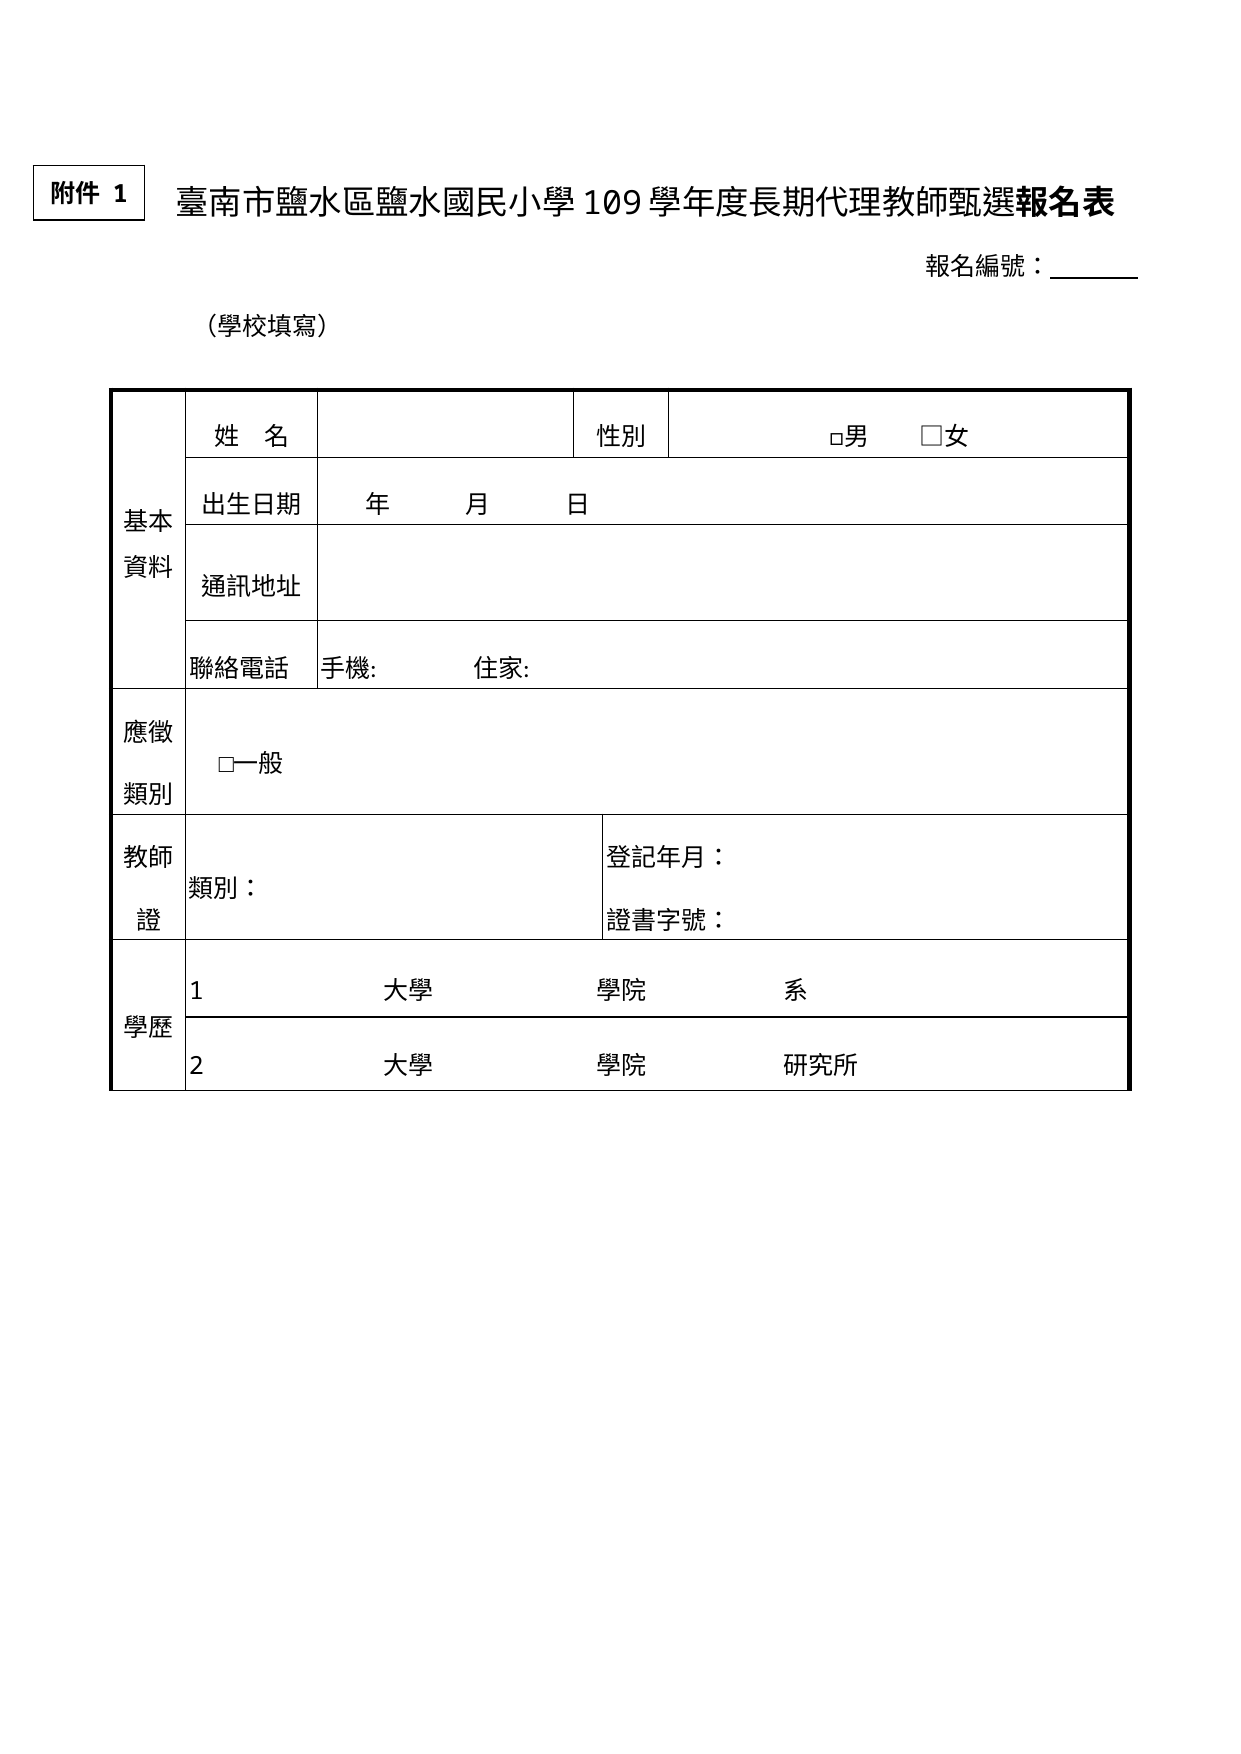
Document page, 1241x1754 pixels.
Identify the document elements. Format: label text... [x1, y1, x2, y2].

table_header □男 □女 [669, 392, 1127, 457]
table_cell 應徵類別 [113, 689, 185, 813]
table_header 性別 [574, 392, 668, 457]
table_cell [318, 525, 1127, 620]
text 報名編號： （學校填寫） [125, 221, 1165, 346]
table_cell □一般 [186, 689, 1127, 813]
text 附件 1 [49, 173, 128, 210]
table_header 姓 名 [186, 392, 317, 457]
table_header [318, 392, 573, 457]
table_cell 通訊地址 [186, 525, 317, 620]
table_cell 手機: 住家: [318, 621, 1127, 687]
table_cell 年 月 日 [318, 458, 1127, 524]
table_cell 登記年月： 證書字號： [603, 815, 1127, 939]
table_cell 教師證 [113, 815, 185, 939]
table_cell 2 大學 學院 研究所 [186, 1018, 1127, 1090]
table_cell 1 大學 學院 系 [186, 940, 1127, 1016]
table_header 基本 資料 [113, 392, 185, 687]
table_cell 聯絡電話 [186, 621, 317, 687]
text 臺南市鹽水區鹽水國民小學109學年度長期代理教師甄選報名表 [33, 158, 1165, 221]
table_cell 出生日期 [186, 458, 317, 524]
table_cell 類別： [186, 815, 602, 939]
table_cell 學歷 [113, 940, 185, 1090]
